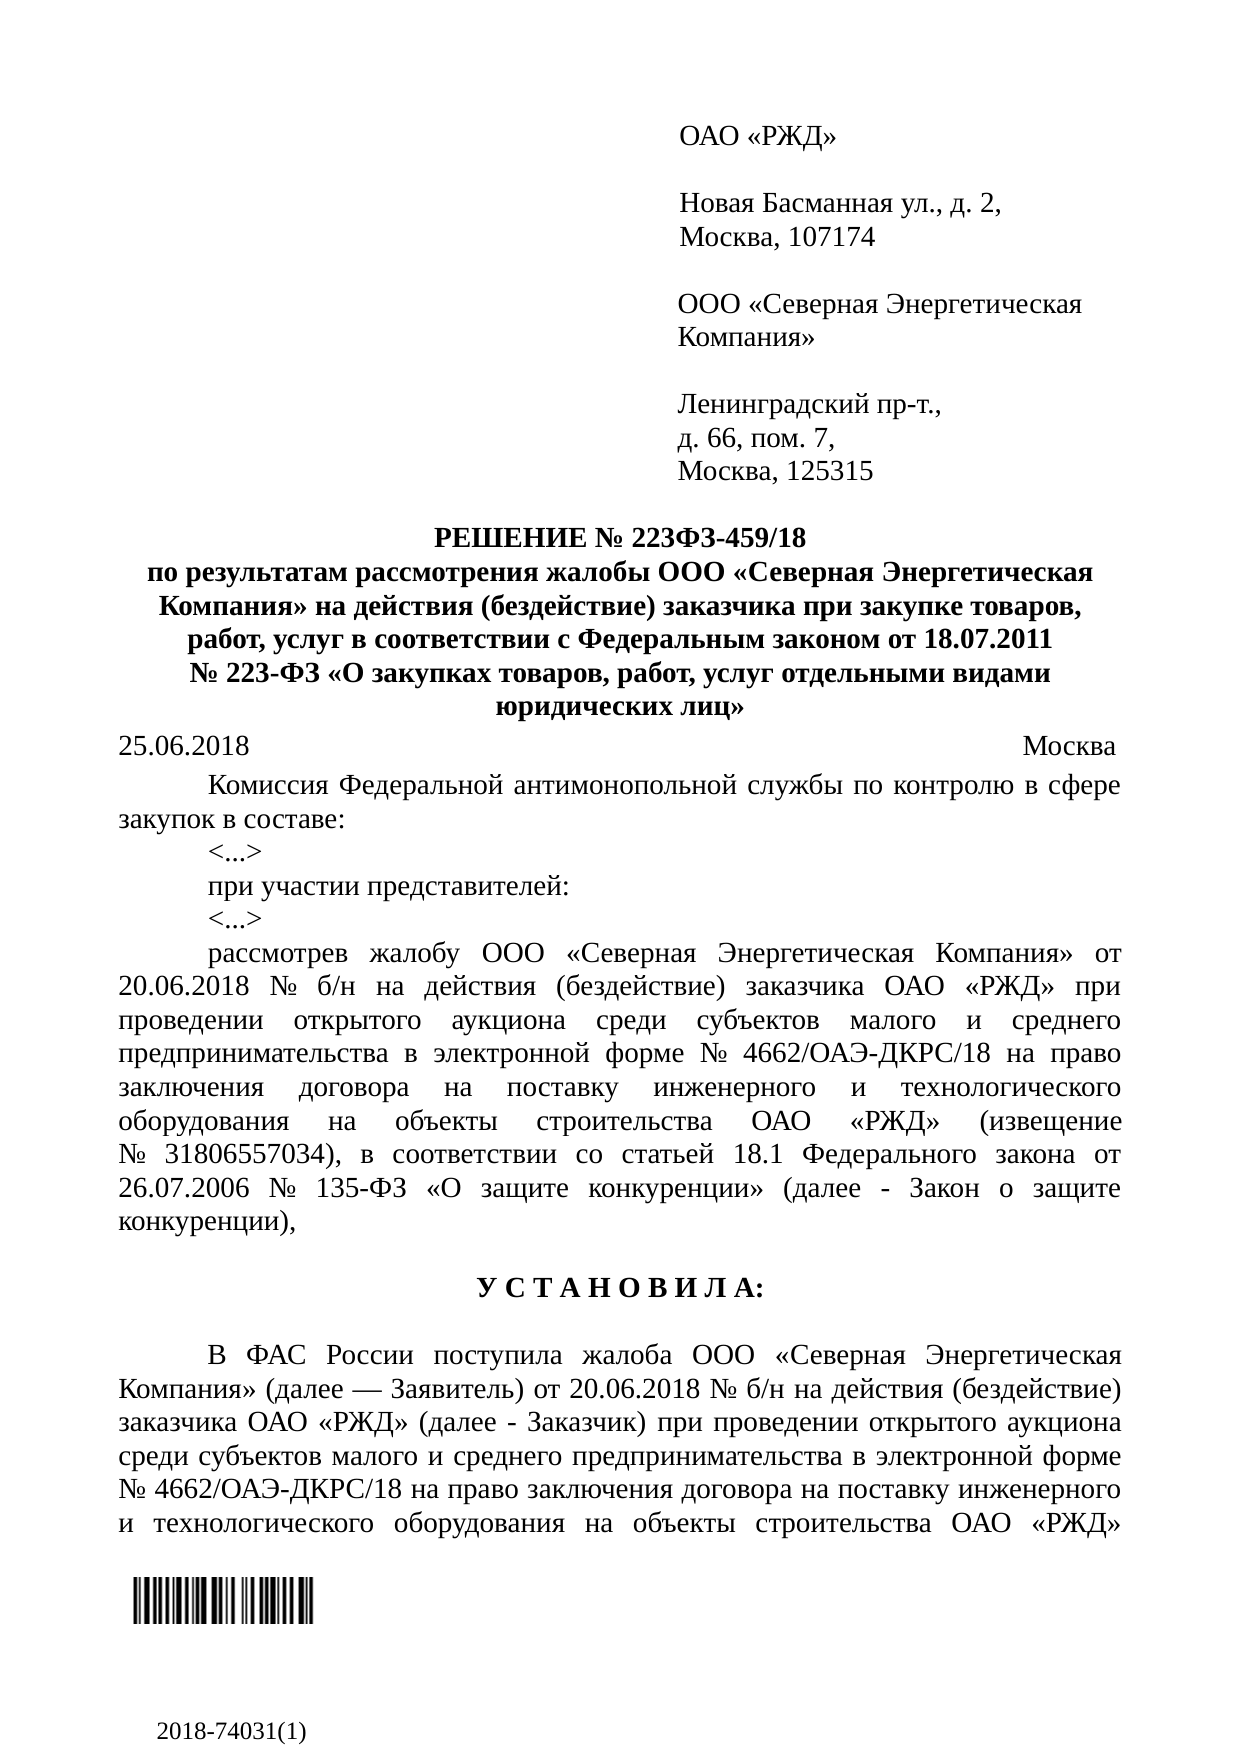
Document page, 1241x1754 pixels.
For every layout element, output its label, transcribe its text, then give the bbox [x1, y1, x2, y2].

text В ФАС России поступила жалоба ООО «Северная Энергетическая Компания» (далее — Заявитель) от 20.06.2018 № б/н на действия (бездействие) заказчика ОАО «РЖД» (далее - Заказчик) при проведении открытого аукциона среди субъектов малого и среднего предпринимательства в электронной форме № 4662/ОАЭ-ДКРС/18 на право заключения договора на поставку инженерного и технологического оборудования на объекты строительства ОАО «РЖД» [118, 1337, 1122, 1539]
text Новая Басманная ул., д. 2, Москва, 107174 [679, 185, 1122, 252]
text при участии представителей: [118, 868, 1122, 901]
text д. 66, пом. 7, [677, 420, 1122, 453]
text ООО «Северная Энергетическая Компания» [677, 286, 1122, 353]
text Москва, 125315 [677, 453, 1122, 487]
text рассмотрев жалобу ООО «Северная Энергетическая Компания» от 20.06.2018 № б/н на действия (бездействие) заказчика ОАО «РЖД» при проведении открытого аукциона среди субъектов малого и среднего предпринимательства в электронной форме № 4662/ОАЭ-ДКРС/18 на право заключения договора на поставку инженерного и технологического оборудования на объекты строительства ОАО «РЖД» (извещение № 31806557034), в соответствии со статьей 18.1 Федерального закона от 26.07.2006 № 135-ФЗ «О защите конкуренции» (далее - Закон о защите конкуренции), [118, 935, 1122, 1237]
text РЕШЕНИЕ № 223ФЗ-459/18 [118, 521, 1122, 554]
text Комиссия Федеральной антимонопольной службы по контролю в сфере закупок в составе: [118, 767, 1122, 834]
text <...> [118, 834, 1122, 868]
text У С Т А Н О В И Л А: [118, 1270, 1122, 1304]
text Ленинградский пр-т., [677, 386, 1122, 420]
text <...> [118, 901, 1122, 935]
text по результатам рассмотрения жалобы ООО «Северная Энергетическая Компания» на действия (бездействие) заказчика при закупке товаров, работ, услуг в соответствии с Федеральным законом от 18.07.2011 № 223-ФЗ «О закупках товаров, работ, услуг отдельными видами юридических лиц» [118, 554, 1122, 722]
picture [118, 1577, 331, 1624]
text ОАО «РЖД» [679, 118, 1122, 152]
text 25.06.2018 Москва [118, 728, 1122, 761]
